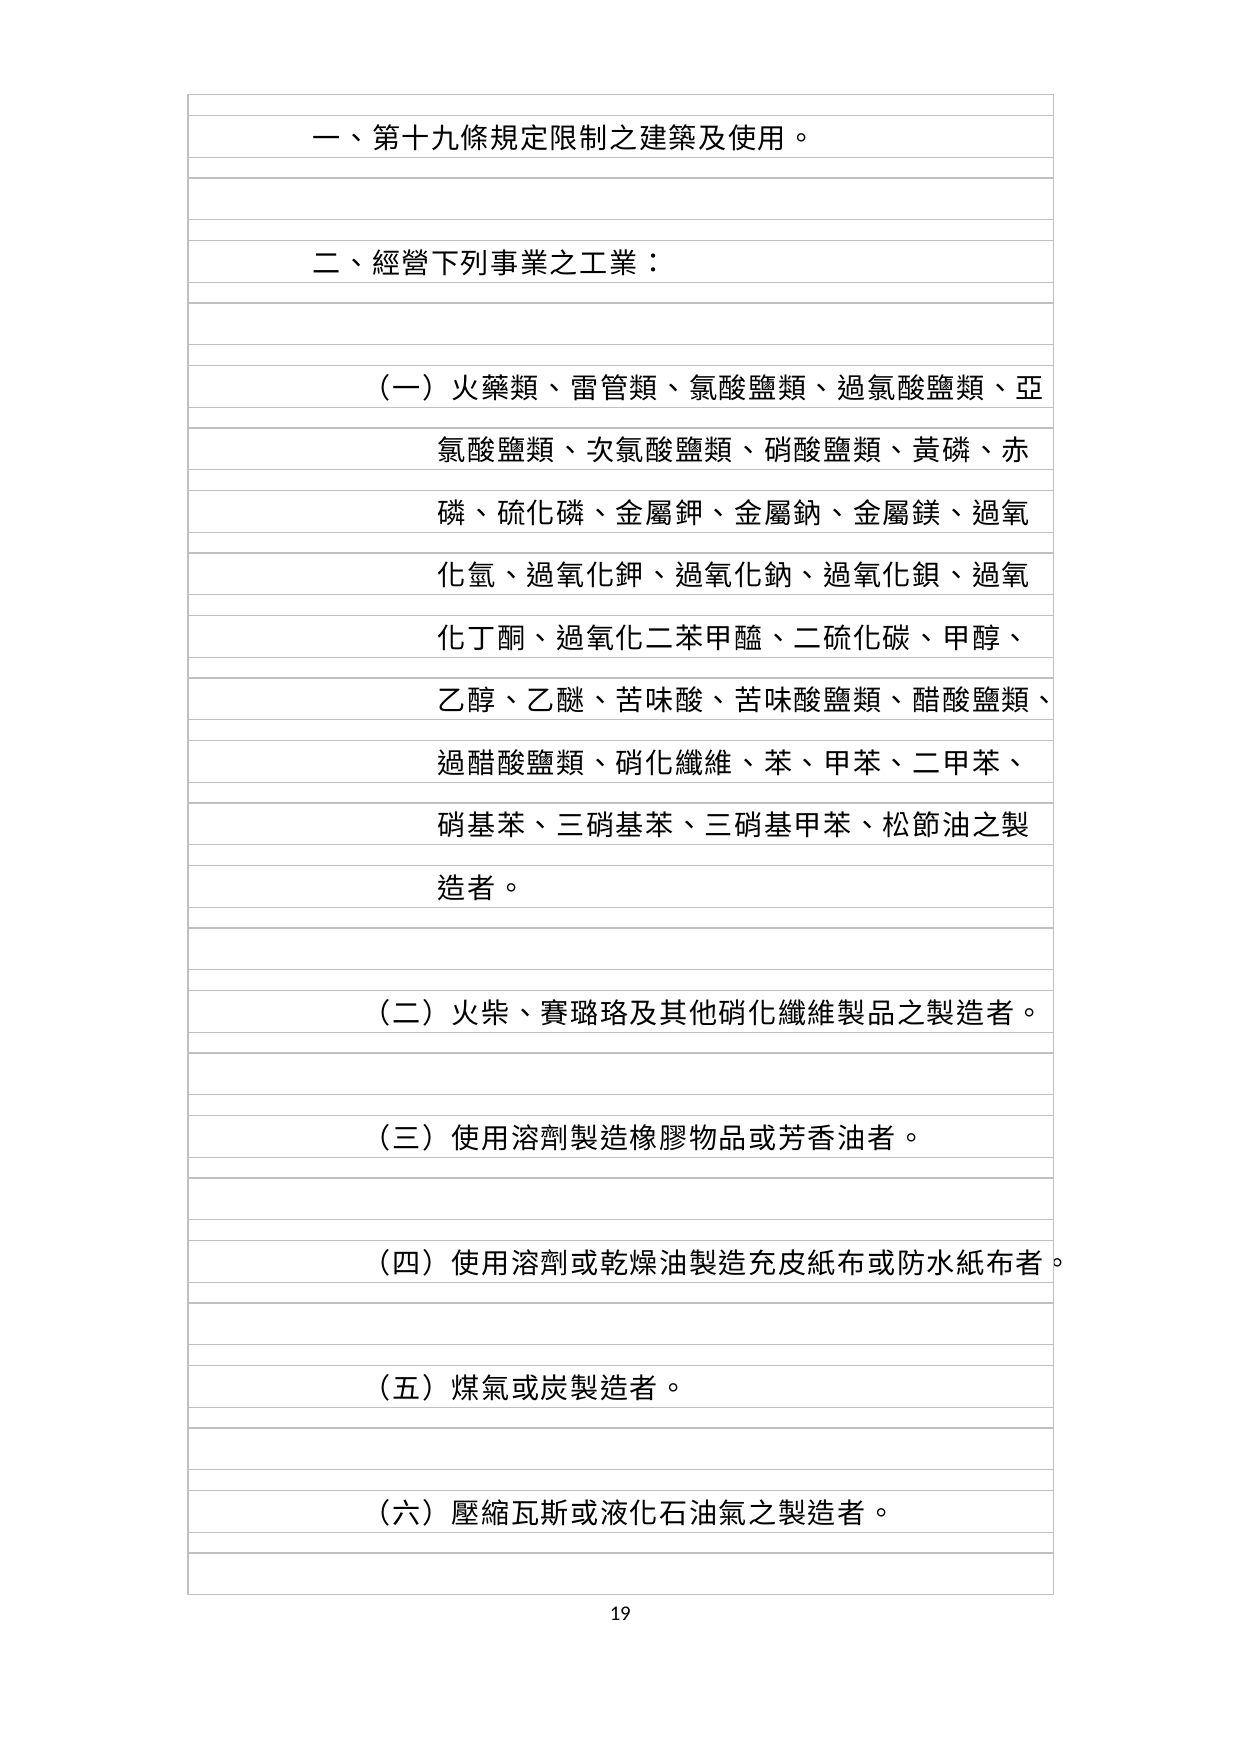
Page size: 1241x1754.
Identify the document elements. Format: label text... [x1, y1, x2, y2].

text （一）火藥類、雷管類、氯酸鹽類、過氯酸鹽類、亞氯酸鹽類、次氯酸鹽類、硝酸鹽類、黃磷、赤磷、硫化磷、金屬鉀、金屬鈉、金屬鎂、過氧化氫、過氧化鉀、過氧化鈉、過氧化鋇、過氧化丁酮、過氧化二苯甲醯、二硫化碳、甲醇、乙醇、乙醚、苦味酸、苦味酸鹽類、醋酸鹽類、過醋酸鹽類、硝化纖維、苯、甲苯、二甲苯、硝基苯、三硝基苯、三硝基甲苯、松節油之製造者。 [362, 804, 1053, 844]
text （一）火藥類、雷管類、氯酸鹽類、過氯酸鹽類、亞氯酸鹽類、次氯酸鹽類、硝酸鹽類、黃磷、赤磷、硫化磷、金屬鉀、金屬鈉、金屬鎂、過氧化氫、過氧化鉀、過氧化鈉、過氧化鋇、過氧化丁酮、過氧化二苯甲醯、二硫化碳、甲醇、乙醇、乙醚、苦味酸、苦味酸鹽類、醋酸鹽類、過醋酸鹽類、硝化纖維、苯、甲苯、二甲苯、硝基苯、三硝基苯、三硝基甲苯、松節油之製造者。 [362, 429, 1053, 469]
text （一）火藥類、雷管類、氯酸鹽類、過氯酸鹽類、亞氯酸鹽類、次氯酸鹽類、硝酸鹽類、黃磷、赤磷、硫化磷、金屬鉀、金屬鈉、金屬鎂、過氧化氫、過氧化鉀、過氧化鈉、過氧化鋇、過氧化丁酮、過氧化二苯甲醯、二硫化碳、甲醇、乙醇、乙醚、苦味酸、苦味酸鹽類、醋酸鹽類、過醋酸鹽類、硝化纖維、苯、甲苯、二甲苯、硝基苯、三硝基苯、三硝基甲苯、松節油之製造者。 [362, 408, 1053, 427]
text （二）火柴、賽璐珞及其他硝化纖維製品之製造者。 [362, 991, 1053, 1032]
text （一）火藥類、雷管類、氯酸鹽類、過氯酸鹽類、亞氯酸鹽類、次氯酸鹽類、硝酸鹽類、黃磷、赤磷、硫化磷、金屬鉀、金屬鈉、金屬鎂、過氧化氫、過氧化鉀、過氧化鈉、過氧化鋇、過氧化丁酮、過氧化二苯甲醯、二硫化碳、甲醇、乙醇、乙醚、苦味酸、苦味酸鹽類、醋酸鹽類、過醋酸鹽類、硝化纖維、苯、甲苯、二甲苯、硝基苯、三硝基苯、三硝基甲苯、松節油之製造者。 [362, 845, 1053, 865]
text [362, 1345, 1053, 1365]
text [312, 220, 1053, 240]
text （一）火藥類、雷管類、氯酸鹽類、過氯酸鹽類、亞氯酸鹽類、次氯酸鹽類、硝酸鹽類、黃磷、赤磷、硫化磷、金屬鉀、金屬鈉、金屬鎂、過氧化氫、過氧化鉀、過氧化鈉、過氧化鋇、過氧化丁酮、過氧化二苯甲醯、二硫化碳、甲醇、乙醇、乙醚、苦味酸、苦味酸鹽類、醋酸鹽類、過醋酸鹽類、硝化纖維、苯、甲苯、二甲苯、硝基苯、三硝基苯、三硝基甲苯、松節油之製造者。 [362, 595, 1053, 615]
text （一）火藥類、雷管類、氯酸鹽類、過氯酸鹽類、亞氯酸鹽類、次氯酸鹽類、硝酸鹽類、黃磷、赤磷、硫化磷、金屬鉀、金屬鈉、金屬鎂、過氧化氫、過氧化鉀、過氧化鈉、過氧化鋇、過氧化丁酮、過氧化二苯甲醯、二硫化碳、甲醇、乙醇、乙醚、苦味酸、苦味酸鹽類、醋酸鹽類、過醋酸鹽類、硝化纖維、苯、甲苯、二甲苯、硝基苯、三硝基苯、三硝基甲苯、松節油之製造者。 [362, 491, 1053, 532]
text （一）火藥類、雷管類、氯酸鹽類、過氯酸鹽類、亞氯酸鹽類、次氯酸鹽類、硝酸鹽類、黃磷、赤磷、硫化磷、金屬鉀、金屬鈉、金屬鎂、過氧化氫、過氧化鉀、過氧化鈉、過氧化鋇、過氧化丁酮、過氧化二苯甲醯、二硫化碳、甲醇、乙醇、乙醚、苦味酸、苦味酸鹽類、醋酸鹽類、過醋酸鹽類、硝化纖維、苯、甲苯、二甲苯、硝基苯、三硝基苯、三硝基甲苯、松節油之製造者。 [362, 741, 1053, 782]
text （四）使用溶劑或乾燥油製造充皮紙布或防水紙布者。 [362, 1241, 1053, 1282]
text （一）火藥類、雷管類、氯酸鹽類、過氯酸鹽類、亞氯酸鹽類、次氯酸鹽類、硝酸鹽類、黃磷、赤磷、硫化磷、金屬鉀、金屬鈉、金屬鎂、過氧化氫、過氧化鉀、過氧化鈉、過氧化鋇、過氧化丁酮、過氧化二苯甲醯、二硫化碳、甲醇、乙醇、乙醚、苦味酸、苦味酸鹽類、醋酸鹽類、過醋酸鹽類、硝化纖維、苯、甲苯、二甲苯、硝基苯、三硝基苯、三硝基甲苯、松節油之製造者。 [362, 345, 1053, 365]
text （一）火藥類、雷管類、氯酸鹽類、過氯酸鹽類、亞氯酸鹽類、次氯酸鹽類、硝酸鹽類、黃磷、赤磷、硫化磷、金屬鉀、金屬鈉、金屬鎂、過氧化氫、過氧化鉀、過氧化鈉、過氧化鋇、過氧化丁酮、過氧化二苯甲醯、二硫化碳、甲醇、乙醇、乙醚、苦味酸、苦味酸鹽類、醋酸鹽類、過醋酸鹽類、硝化纖維、苯、甲苯、二甲苯、硝基苯、三硝基苯、三硝基甲苯、松節油之製造者。 [362, 866, 1053, 907]
text 一、第十九條規定限制之建築及使用。 [312, 116, 1053, 157]
text （一）火藥類、雷管類、氯酸鹽類、過氯酸鹽類、亞氯酸鹽類、次氯酸鹽類、硝酸鹽類、黃磷、赤磷、硫化磷、金屬鉀、金屬鈉、金屬鎂、過氧化氫、過氧化鉀、過氧化鈉、過氧化鋇、過氧化丁酮、過氧化二苯甲醯、二硫化碳、甲醇、乙醇、乙醚、苦味酸、苦味酸鹽類、醋酸鹽類、過醋酸鹽類、硝化纖維、苯、甲苯、二甲苯、硝基苯、三硝基苯、三硝基甲苯、松節油之製造者。 [362, 720, 1053, 740]
text （一）火藥類、雷管類、氯酸鹽類、過氯酸鹽類、亞氯酸鹽類、次氯酸鹽類、硝酸鹽類、黃磷、赤磷、硫化磷、金屬鉀、金屬鈉、金屬鎂、過氧化氫、過氧化鉀、過氧化鈉、過氧化鋇、過氧化丁酮、過氧化二苯甲醯、二硫化碳、甲醇、乙醇、乙醚、苦味酸、苦味酸鹽類、醋酸鹽類、過醋酸鹽類、硝化纖維、苯、甲苯、二甲苯、硝基苯、三硝基苯、三硝基甲苯、松節油之製造者。 [362, 554, 1053, 594]
text （一）火藥類、雷管類、氯酸鹽類、過氯酸鹽類、亞氯酸鹽類、次氯酸鹽類、硝酸鹽類、黃磷、赤磷、硫化磷、金屬鉀、金屬鈉、金屬鎂、過氧化氫、過氧化鉀、過氧化鈉、過氧化鋇、過氧化丁酮、過氧化二苯甲醯、二硫化碳、甲醇、乙醇、乙醚、苦味酸、苦味酸鹽類、醋酸鹽類、過醋酸鹽類、硝化纖維、苯、甲苯、二甲苯、硝基苯、三硝基苯、三硝基甲苯、松節油之製造者。 [362, 658, 1053, 677]
text （一）火藥類、雷管類、氯酸鹽類、過氯酸鹽類、亞氯酸鹽類、次氯酸鹽類、硝酸鹽類、黃磷、赤磷、硫化磷、金屬鉀、金屬鈉、金屬鎂、過氧化氫、過氧化鉀、過氧化鈉、過氧化鋇、過氧化丁酮、過氧化二苯甲醯、二硫化碳、甲醇、乙醇、乙醚、苦味酸、苦味酸鹽類、醋酸鹽類、過醋酸鹽類、硝化纖維、苯、甲苯、二甲苯、硝基苯、三硝基苯、三硝基甲苯、松節油之製造者。 [362, 470, 1053, 490]
text （一）火藥類、雷管類、氯酸鹽類、過氯酸鹽類、亞氯酸鹽類、次氯酸鹽類、硝酸鹽類、黃磷、赤磷、硫化磷、金屬鉀、金屬鈉、金屬鎂、過氧化氫、過氧化鉀、過氧化鈉、過氧化鋇、過氧化丁酮、過氧化二苯甲醯、二硫化碳、甲醇、乙醇、乙醚、苦味酸、苦味酸鹽類、醋酸鹽類、過醋酸鹽類、硝化纖維、苯、甲苯、二甲苯、硝基苯、三硝基苯、三硝基甲苯、松節油之製造者。 [362, 679, 1053, 719]
text （三）使用溶劑製造橡膠物品或芳香油者。 [362, 1116, 1053, 1157]
text （六）壓縮瓦斯或液化石油氣之製造者。 [362, 1491, 1053, 1532]
text （一）火藥類、雷管類、氯酸鹽類、過氯酸鹽類、亞氯酸鹽類、次氯酸鹽類、硝酸鹽類、黃磷、赤磷、硫化磷、金屬鉀、金屬鈉、金屬鎂、過氧化氫、過氧化鉀、過氧化鈉、過氧化鋇、過氧化丁酮、過氧化二苯甲醯、二硫化碳、甲醇、乙醇、乙醚、苦味酸、苦味酸鹽類、醋酸鹽類、過醋酸鹽類、硝化纖維、苯、甲苯、二甲苯、硝基苯、三硝基苯、三硝基甲苯、松節油之製造者。 [362, 616, 1053, 657]
text （五）煤氣或炭製造者。 [362, 1366, 1053, 1407]
text （一）火藥類、雷管類、氯酸鹽類、過氯酸鹽類、亞氯酸鹽類、次氯酸鹽類、硝酸鹽類、黃磷、赤磷、硫化磷、金屬鉀、金屬鈉、金屬鎂、過氧化氫、過氧化鉀、過氧化鈉、過氧化鋇、過氧化丁酮、過氧化二苯甲醯、二硫化碳、甲醇、乙醇、乙醚、苦味酸、苦味酸鹽類、醋酸鹽類、過醋酸鹽類、硝化纖維、苯、甲苯、二甲苯、硝基苯、三硝基苯、三硝基甲苯、松節油之製造者。 [362, 783, 1053, 802]
text [362, 1095, 1053, 1115]
text [362, 970, 1053, 990]
text （一）火藥類、雷管類、氯酸鹽類、過氯酸鹽類、亞氯酸鹽類、次氯酸鹽類、硝酸鹽類、黃磷、赤磷、硫化磷、金屬鉀、金屬鈉、金屬鎂、過氧化氫、過氧化鉀、過氧化鈉、過氧化鋇、過氧化丁酮、過氧化二苯甲醯、二硫化碳、甲醇、乙醇、乙醚、苦味酸、苦味酸鹽類、醋酸鹽類、過醋酸鹽類、硝化纖維、苯、甲苯、二甲苯、硝基苯、三硝基苯、三硝基甲苯、松節油之製造者。 [362, 533, 1053, 552]
text （一）火藥類、雷管類、氯酸鹽類、過氯酸鹽類、亞氯酸鹽類、次氯酸鹽類、硝酸鹽類、黃磷、赤磷、硫化磷、金屬鉀、金屬鈉、金屬鎂、過氧化氫、過氧化鉀、過氧化鈉、過氧化鋇、過氧化丁酮、過氧化二苯甲醯、二硫化碳、甲醇、乙醇、乙醚、苦味酸、苦味酸鹽類、醋酸鹽類、過醋酸鹽類、硝化纖維、苯、甲苯、二甲苯、硝基苯、三硝基苯、三硝基甲苯、松節油之製造者。 [362, 366, 1053, 407]
text [362, 1470, 1053, 1490]
text （四）使用溶劑或乾燥油製造充皮紙布或防水紙布者。 [362, 1220, 1053, 1240]
text [312, 95, 1053, 115]
text 二、經營下列事業之工業： [312, 241, 1053, 282]
